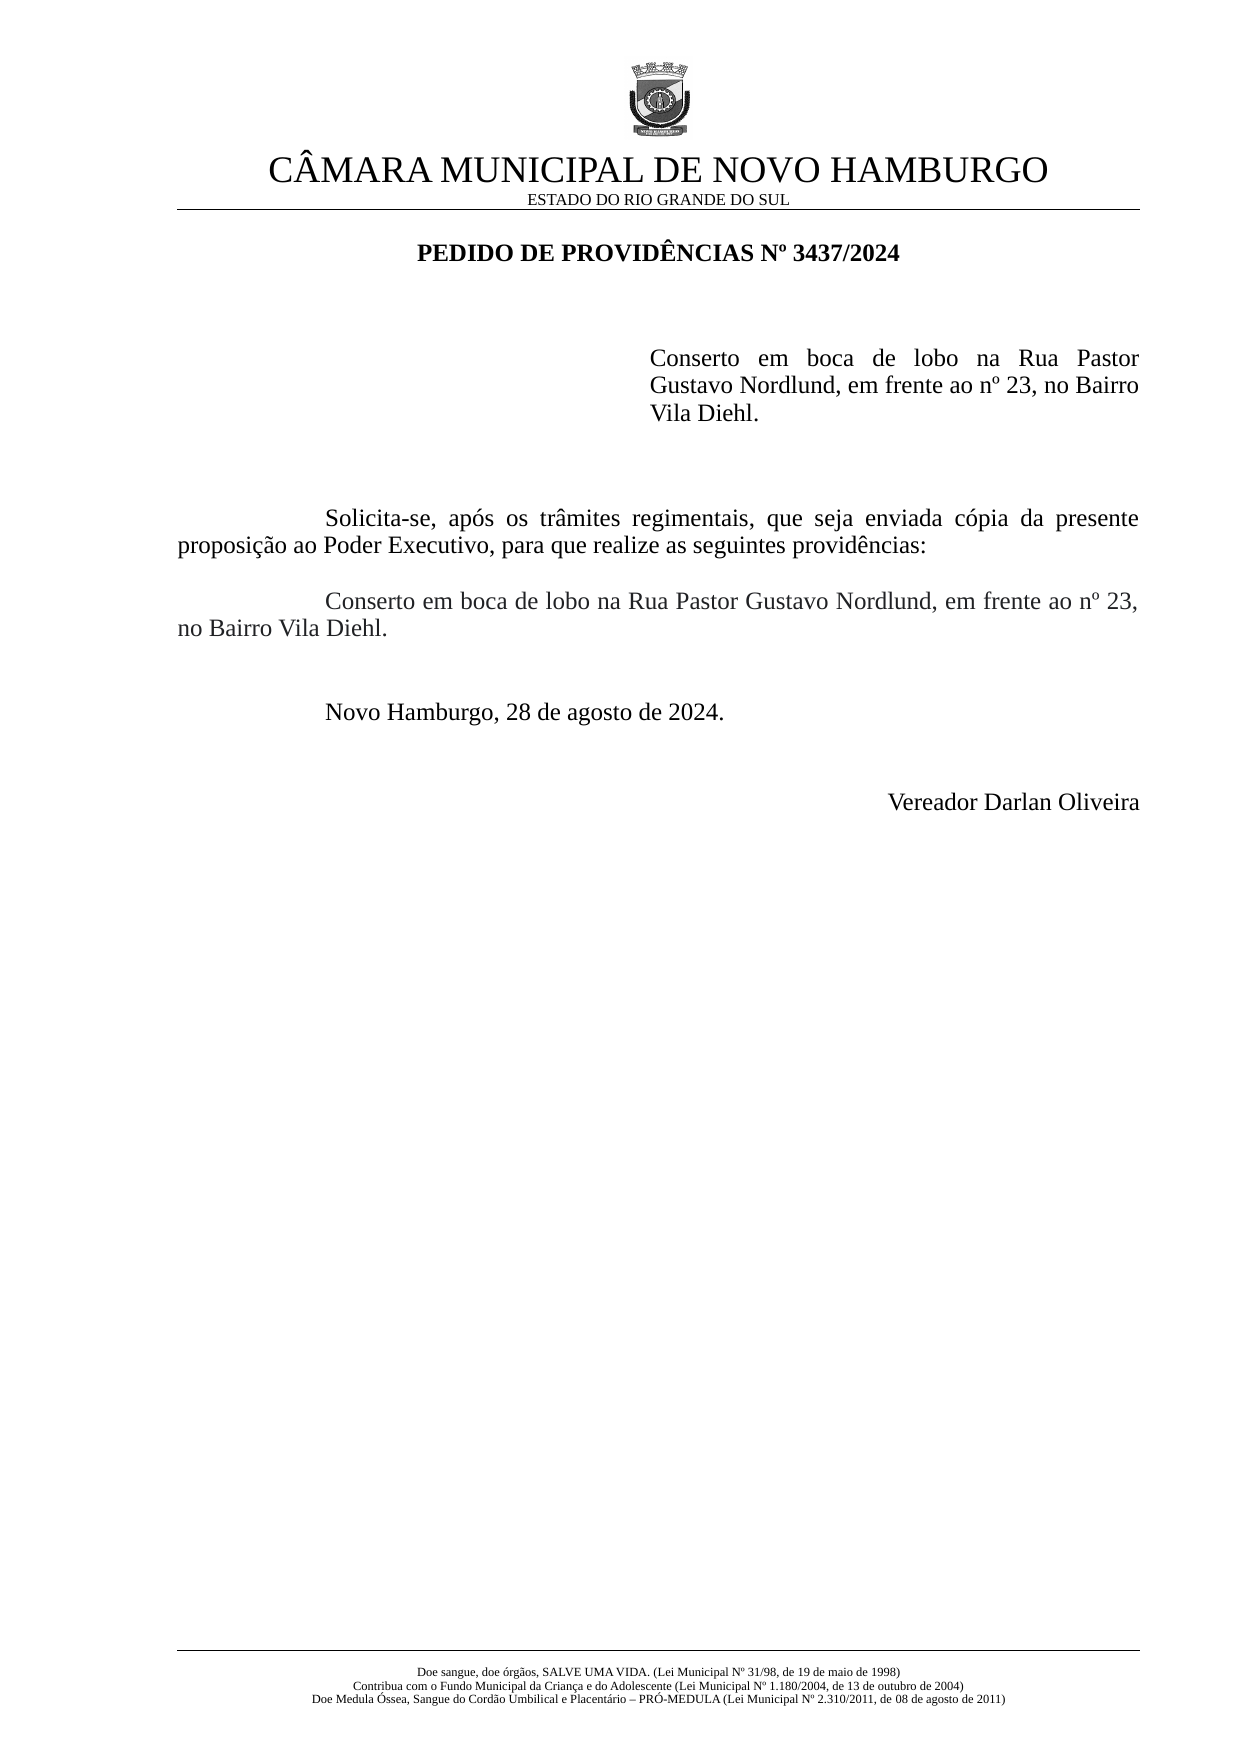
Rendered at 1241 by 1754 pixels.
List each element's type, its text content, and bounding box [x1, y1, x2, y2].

text PEDIDO DE PROVIDÊNCIAS Nº 3437/2024 [177, 239, 1140, 267]
text Solicita-se, após os trâmites regimentais, que seja enviada cópia da presente proposição ao Poder Executivo, para que realize as seguintes providências: [177, 504, 1140, 559]
text Vereador Darlan Oliveira [177, 788, 1140, 816]
text Conserto em boca de lobo na Rua Pastor Gustavo Nordlund, em frente ao nº 23, no Bairro Vila Diehl. [649, 344, 1140, 427]
text Conserto em boca de lobo na Rua Pastor Gustavo Nordlund, em frente ao nº 23, no Bairro Vila Diehl. [177, 587, 1140, 642]
text Novo Hamburgo, 28 de agosto de 2024. [177, 698, 1140, 725]
